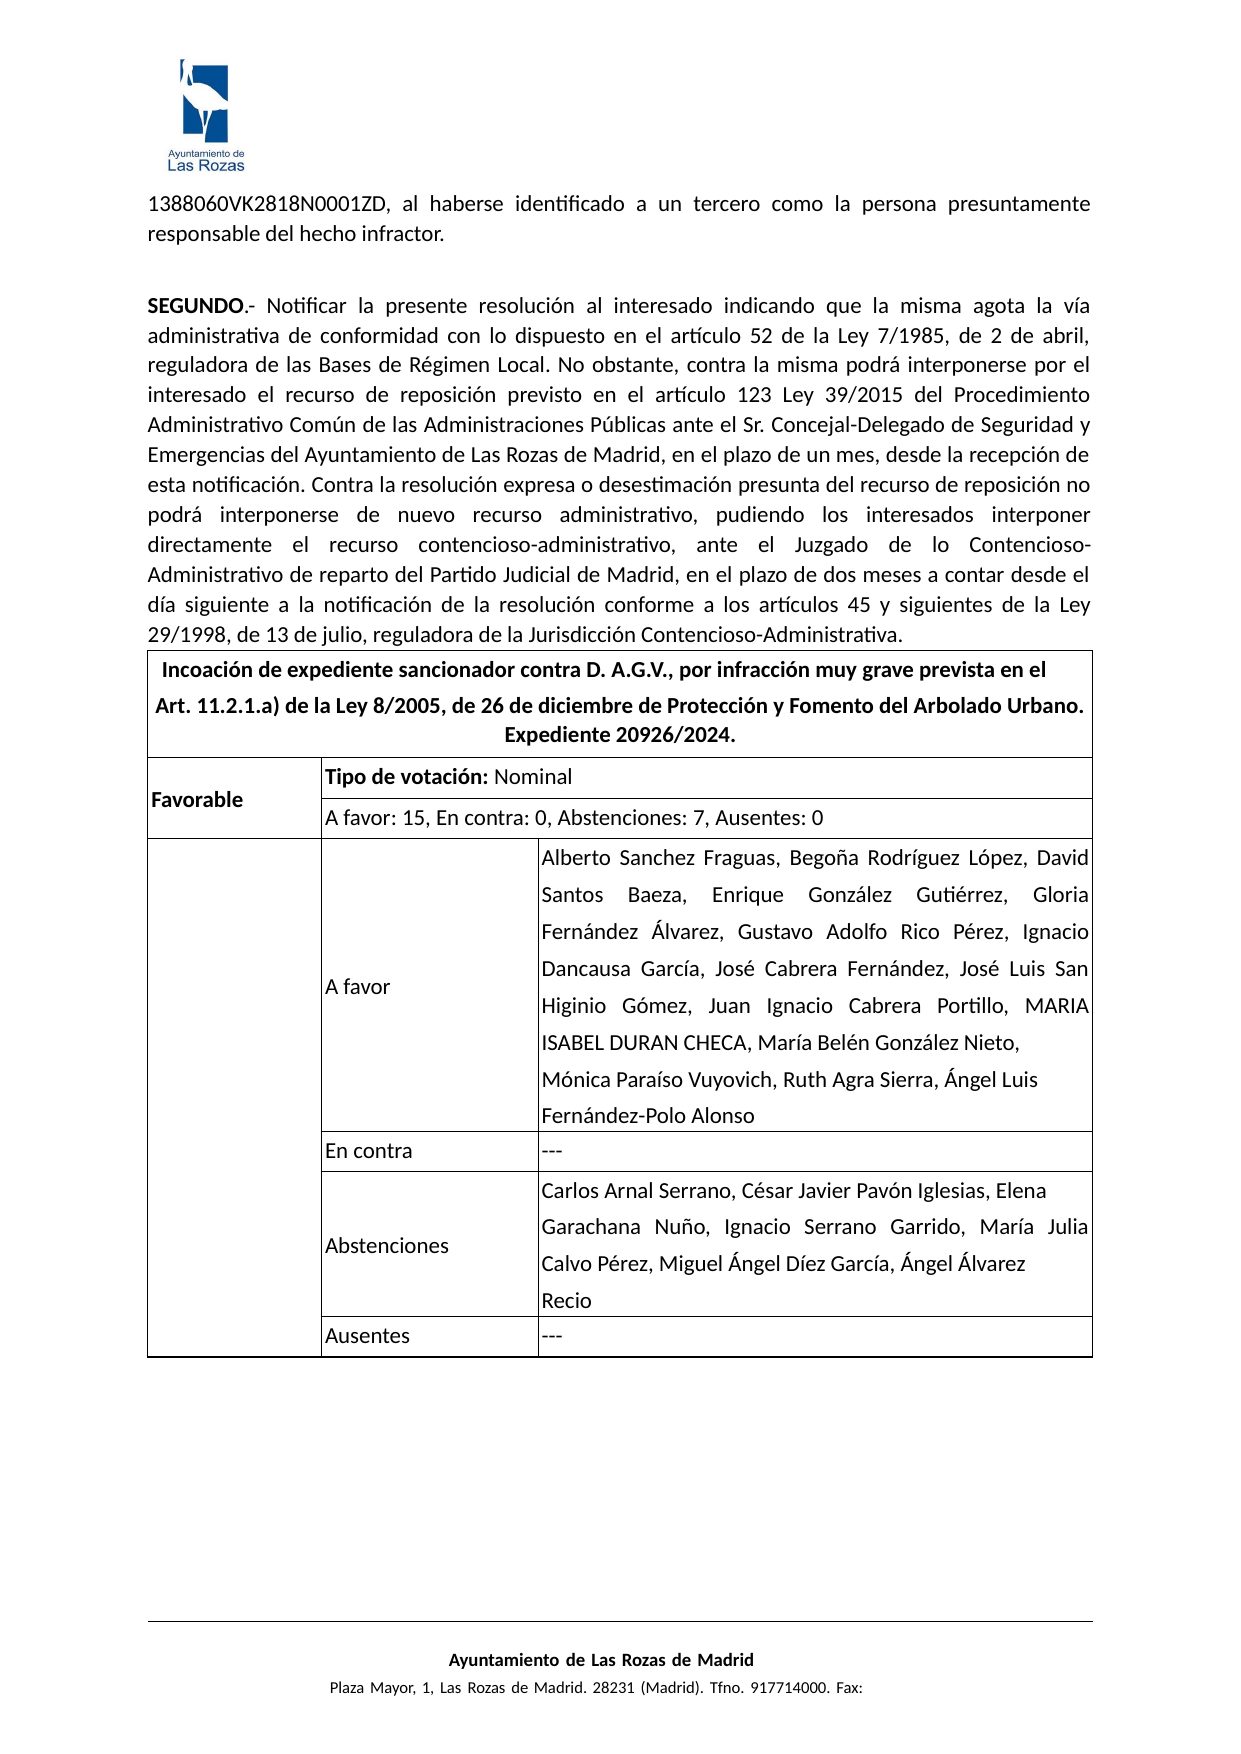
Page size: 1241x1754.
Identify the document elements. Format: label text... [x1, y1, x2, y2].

table_header Incoación de expediente sancionador contra D. A.G.V., por infracción muy grave prevista en el Art. 11.2.1.a) de la Ley 8/2005, de 26 de diciembre de Protección y Fomento del Arbolado Urbano. Expediente 20926/2024. [148, 651, 1092, 757]
table_cell Ausentes [322, 1317, 538, 1356]
table_cell En contra [322, 1132, 538, 1171]
table_cell [148, 839, 321, 1356]
table_cell Abstenciones [322, 1172, 538, 1316]
text 1388060VK2818N0001ZD, al haberse identificado a un tercero como la persona presuntamente responsable del hecho infractor. [147, 189, 1092, 247]
table_cell Carlos Arnal Serrano, César Javier Pavón Iglesias, Elena Garachana Nuño, Ignacio Serrano Garrido, María Julia Calvo Pérez, Miguel Ángel Díez García, Ángel Álvarez Recio [539, 1172, 1092, 1316]
text SEGUNDO.- Notificar la presente resolución al interesado indicando que la misma agota la vía administrativa de conformidad con lo dispuesto en el artículo 52 de la Ley 7/1985, de 2 de abril, reguladora de las Bases de Régimen Local. No obstante, contra la misma podrá interponerse por el interesado el recurso de reposición previsto en el artículo 123 Ley 39/2015 del Procedimiento Administrativo Común de las Administraciones Públicas ante el Sr. Concejal-Delegado de Seguridad y Emergencias del Ayuntamiento de Las Rozas de Madrid, en el plazo de un mes, desde la recepción de esta notificación. Contra la resolución expresa o desestimación presunta del recurso de reposición no podrá interponerse de nuevo recurso administrativo, pudiendo los interesados interponer directamente el recurso contencioso-administrativo, ante el Juzgado de lo Contencioso-Administrativo de reparto del Partido Judicial de Madrid, en el plazo de dos meses a contar desde el día siguiente a la notificación de la resolución conforme a los artículos 45 y siguientes de la Ley 29/1998, de 13 de julio, reguladora de la Jurisdicción Contencioso-Administrativa. [147, 291, 1092, 648]
table_cell A favor [322, 839, 538, 1131]
table_cell --- [539, 1132, 1092, 1171]
table_cell --- [539, 1317, 1092, 1356]
table_cell Alberto Sanchez Fraguas, Begoña Rodríguez López, David Santos Baeza, Enrique González Gutiérrez, Gloria Fernández Álvarez, Gustavo Adolfo Rico Pérez, Ignacio Dancausa García, José Cabrera Fernández, José Luis San Higinio Gómez, Juan Ignacio Cabrera Portillo, MARIA ISABEL DURAN CHECA, María Belén González Nieto, Mónica Paraíso Vuyovich, Ruth Agra Sierra, Ángel Luis Fernández-Polo Alonso [539, 839, 1092, 1131]
table_cell A favor: 15, En contra: 0, Abstenciones: 7, Ausentes: 0 [322, 799, 1092, 838]
table_cell Favorable [148, 758, 321, 838]
table_cell Tipo de votación: Nominal [322, 758, 1092, 797]
